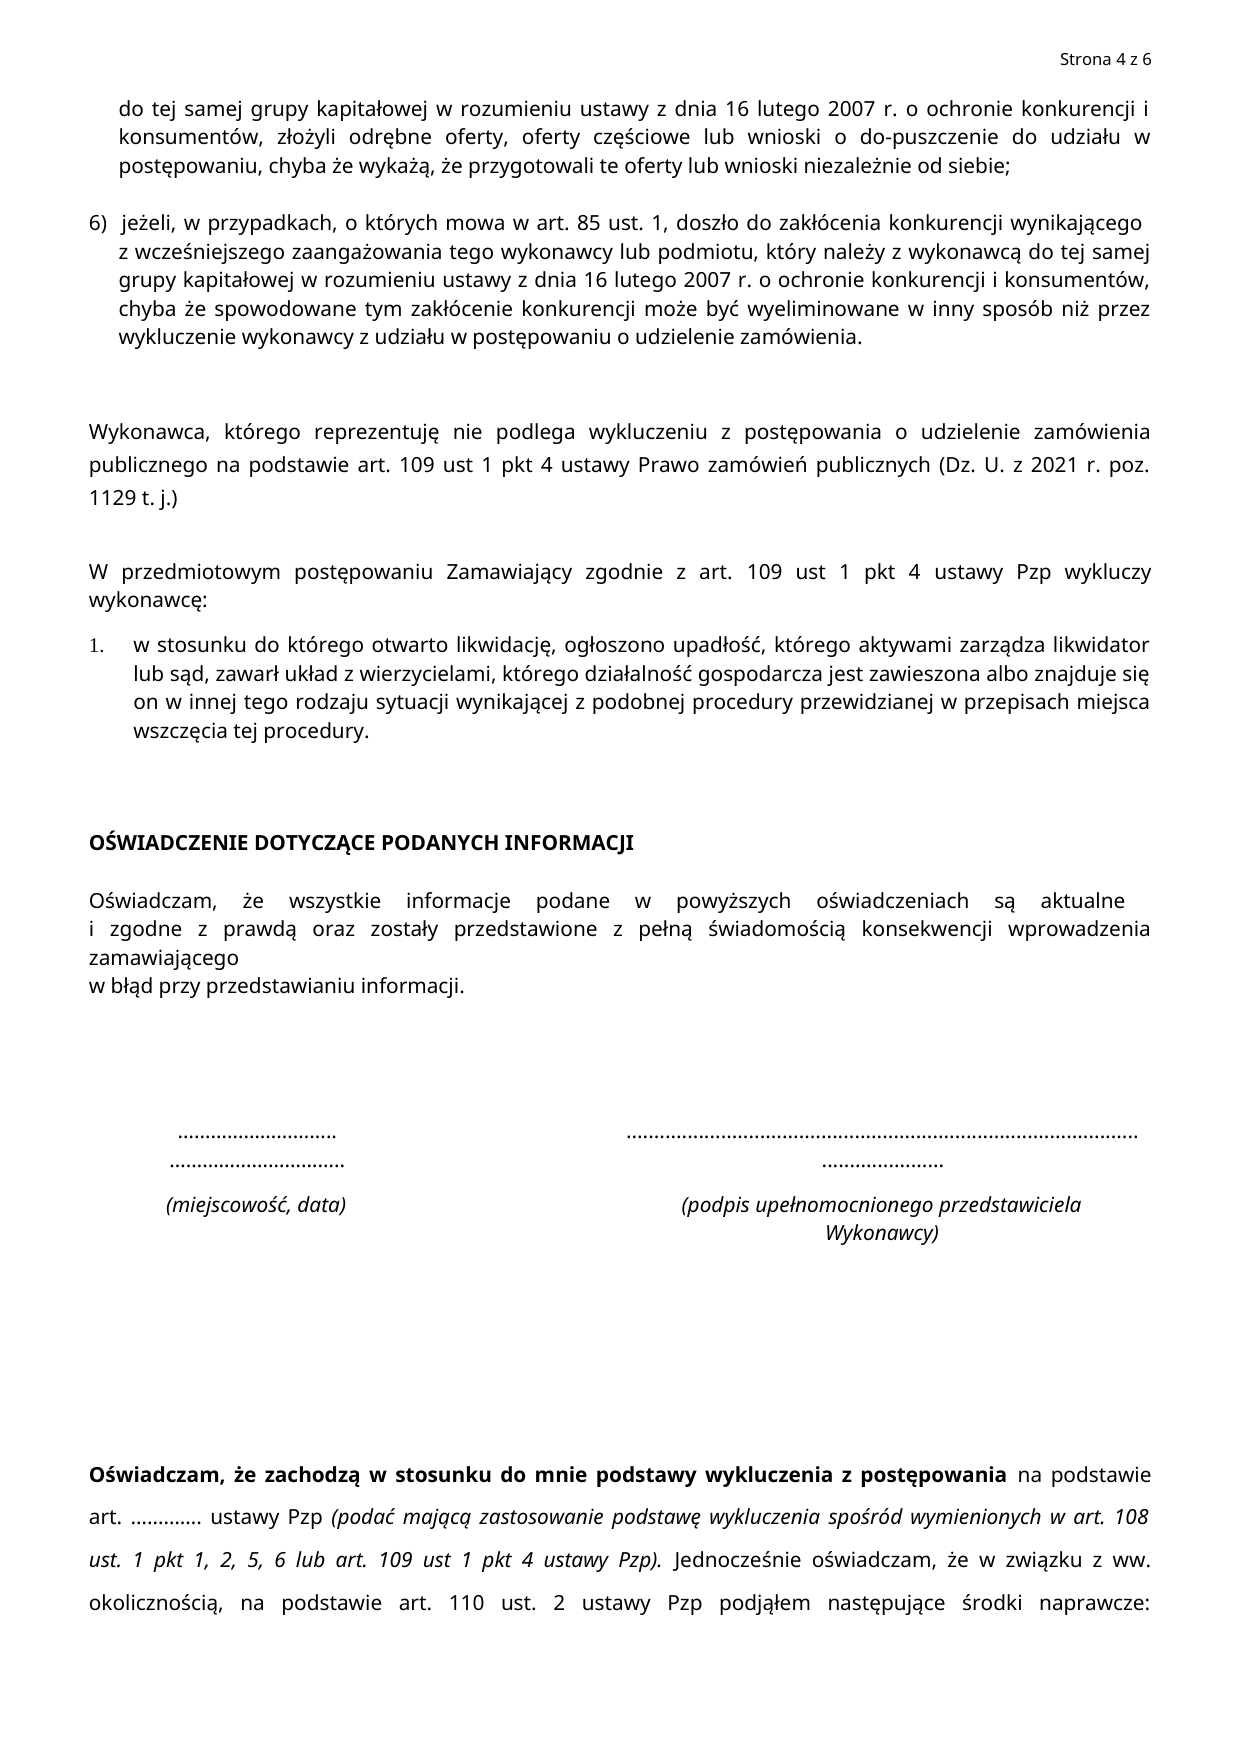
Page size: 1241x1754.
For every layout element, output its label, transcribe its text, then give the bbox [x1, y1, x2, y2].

text W przedmiotowym postępowaniu Zamawiający zgodnie z art. 109 ust 1 pkt 4 ustawy Pzp wykluczy wykonawcę: [89, 557, 1152, 614]
table_cell (miejscowość, data) [89, 1190, 518, 1247]
list w stosunku do którego otwarto likwidację, ogłoszono upadłość, którego aktywami zarządza likwidator lub sąd, zawarł układ z wierzycielami, którego działalność gospodarcza jest zawieszona albo znajduje się on w innej tego rodzaju sytuacji wynikającej z podobnej procedury przewidzianej w przepisach miejsca wszczęcia tej procedury. [89, 630, 1152, 744]
table_header .................................................................................................................. [518, 1016, 1152, 1190]
text do tej samej grupy kapitałowej w rozumieniu ustawy z dnia 16 lutego 2007 r. o ochronie konkurencji i konsumentów, złożyli odrębne oferty, oferty częściowe lub wnioski o do-puszczenie do udziału w postępowaniu, chyba że wykażą, że przygotowali te oferty lub wnioski niezależnie od siebie; [89, 94, 1152, 179]
text Oświadczam, że wszystkie informacje podane w powyższych oświadczeniach są aktualne i zgodne z prawdą oraz zostały przedstawione z pełną świadomością konsekwencji wprowadzenia zamawiającego w błąd przy przedstawianiu informacji. [89, 886, 1152, 1000]
text Oświadczam, że zachodzą w stosunku do mnie podstawy wykluczenia z postępowania na podstawie art. …………. ustawy Pzp (podać mającą zastosowanie podstawę wykluczenia spośród wymienionych w art. 108 ust. 1 pkt 1, 2, 5, 6 lub art. 109 ust 1 pkt 4 ustawy Pzp). Jednocześnie oświadczam, że w związku z ww. okolicznością, na podstawie art. 110 ust. 2 ustawy Pzp podjąłem następujące środki naprawcze: [89, 1460, 1152, 1616]
table_cell (podpis upełnomocnionego przedstawiciela Wykonawcy) [518, 1190, 1152, 1247]
text OŚWIADCZENIE DOTYCZĄCE PODANYCH INFORMACJI [89, 828, 1152, 857]
text Wykonawca, którego reprezentuję nie podlega wykluczeniu z postępowania o udzielenie zamówienia publicznego na podstawie art. 109 ust 1 pkt 4 ustawy Prawo zamówień publicznych (Dz. U. z 2021 r. poz. 1129 t. j.) [89, 417, 1152, 511]
table_header ………………………..………………………….. [89, 1016, 518, 1190]
text 6) jeżeli, w przypadkach, o których mowa w art. 85 ust. 1, doszło do zakłócenia konkurencji wynikającego z wcześniejszego zaangażowania tego wykonawcy lub podmiotu, który należy z wykonawcą do tej samej grupy kapitałowej w rozumieniu ustawy z dnia 16 lutego 2007 r. o ochronie konkurencji i konsumentów, chyba że spowodowane tym zakłócenie konkurencji może być wyeliminowane w inny sposób niż przez wykluczenie wykonawcy z udziału w postępowaniu o udzielenie zamówienia. [89, 208, 1152, 351]
